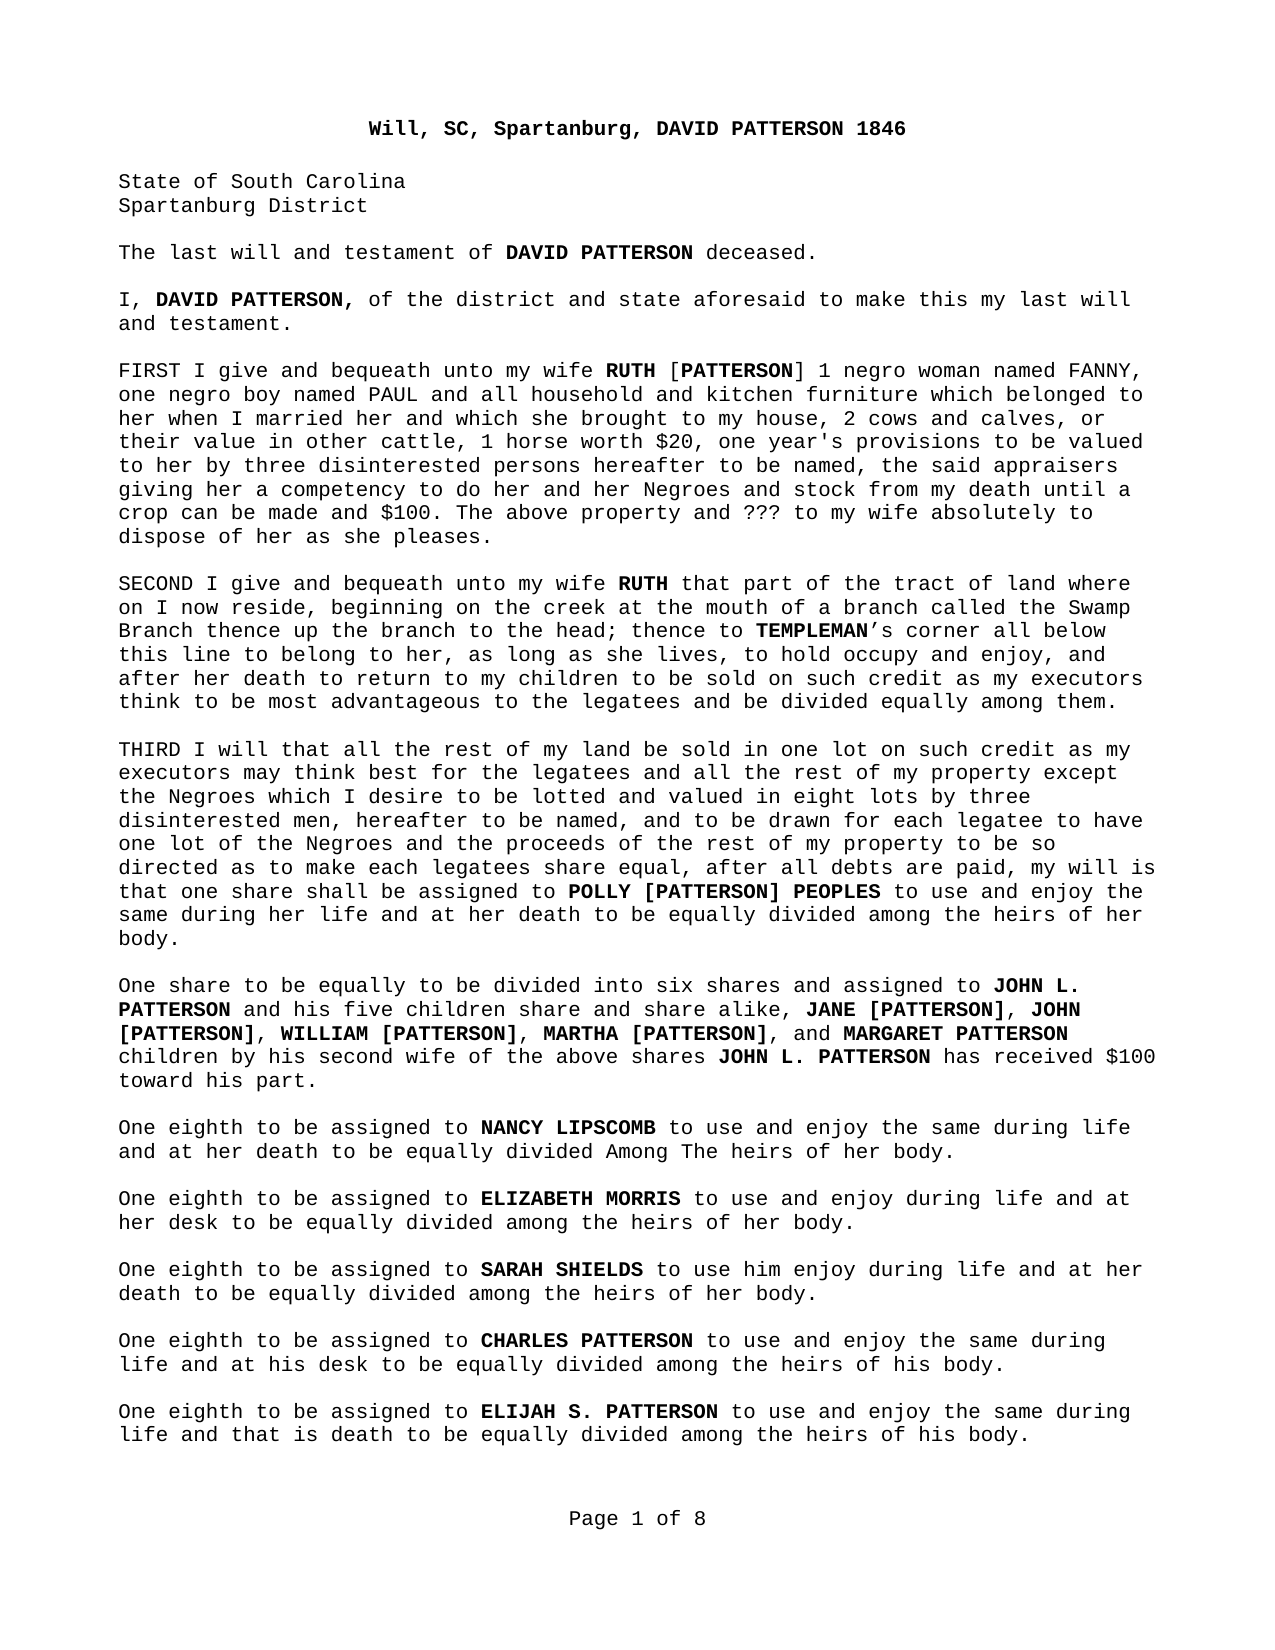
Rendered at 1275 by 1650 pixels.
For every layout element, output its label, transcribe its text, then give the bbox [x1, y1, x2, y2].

text The last will and testament of David Patterson deceased. [118, 242, 1157, 266]
text State of South Carolina [118, 171, 1157, 195]
text Third I will that all the rest of my land be sold in one lot on such credit as my executors may think best for the legatees and all the rest of my property except the Negroes which I desire to be lotted and valued in eight lots by three disinterested men, hereafter to be named, and to be drawn for each legatee to have one lot of the Negroes and the proceeds of the rest of my property to be so directed as to make each legatees share equal, after all debts are paid, my will is that one share shall be assigned to Polly [PATTERSON] peoples to use and enjoy the same during her life and at her death to be equally divided among the heirs of her body. [118, 739, 1157, 952]
text One eighth to be assigned to Sarah Shields to use him enjoy during life and at her death to be equally divided among the heirs of her body. [118, 1259, 1157, 1306]
text Spartanburg District [118, 195, 1157, 218]
text One eighth to be assigned to Charles Patterson to use and enjoy the same during life and at his desk to be equally divided among the heirs of his body. [118, 1330, 1157, 1377]
text First I give and bequeath unto my wife Ruth [Patterson] 1 negro woman named Fanny, one negro boy named Paul and all household and kitchen furniture which belonged to her when I married her and which she brought to my house, 2 cows and calves, or their value in other cattle, 1 horse worth $20, one year's provisions to be valued to her by three disinterested persons hereafter to be named, the said appraisers giving her a competency to do her and her Negroes and stock from my death until a crop can be made and $100. The above property and ??? to my wife absolutely to dispose of her as she pleases. [118, 360, 1157, 549]
text I, David Patterson, of the district and state aforesaid to make this my last will and testament. [118, 289, 1157, 337]
text One share to be equally to be divided into six shares and assigned to John L. Patterson and his five children share and share alike, Jane [Patterson], John [Patterson], William [Patterson], Martha [Patterson], and Margaret Patterson children by his second wife of the above shares John L. Patterson has received $100 toward his part. [118, 975, 1157, 1093]
text One eighth to be assigned to Nancy Lipscomb to use and enjoy the same during life and at her death to be equally divided Among The heirs of her body. [118, 1117, 1157, 1164]
text One eighth to be assigned to Elizabeth MORRIS to use and enjoy during life and at her desk to be equally divided among the heirs of her body. [118, 1188, 1157, 1235]
text One eighth to be assigned to Elijah S. Patterson to use and enjoy the same during life and that is death to be equally divided among the heirs of his body. [118, 1401, 1157, 1448]
text Second I give and bequeath unto my wife Ruth that part of the tract of land where on I now reside, beginning on the creek at the mouth of a branch called the Swamp Branch thence up the branch to the head; thence to Templeman’s corner all below this line to belong to her, as long as she lives, to hold occupy and enjoy, and after her death to return to my children to be sold on such credit as my executors think to be most advantageous to the legatees and be divided equally among them. [118, 573, 1157, 715]
